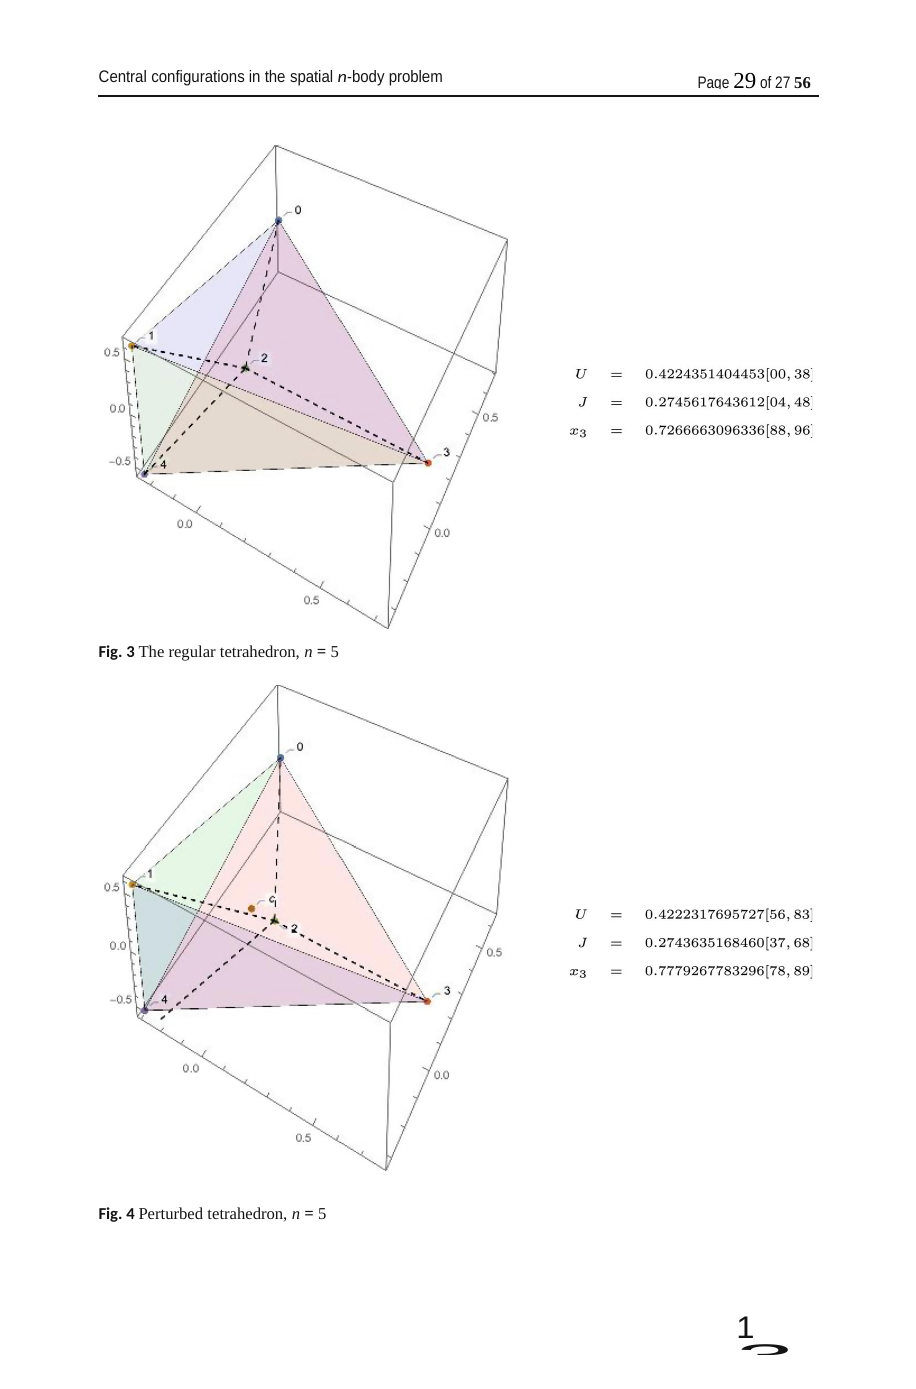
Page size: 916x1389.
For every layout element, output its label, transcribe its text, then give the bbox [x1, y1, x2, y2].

text Fig. 4 Perturbed tetrahedron, n = 5 [98, 1202, 830, 1224]
text Fig. 3 The regular tetrahedron, n = 5 [98, 640, 830, 662]
